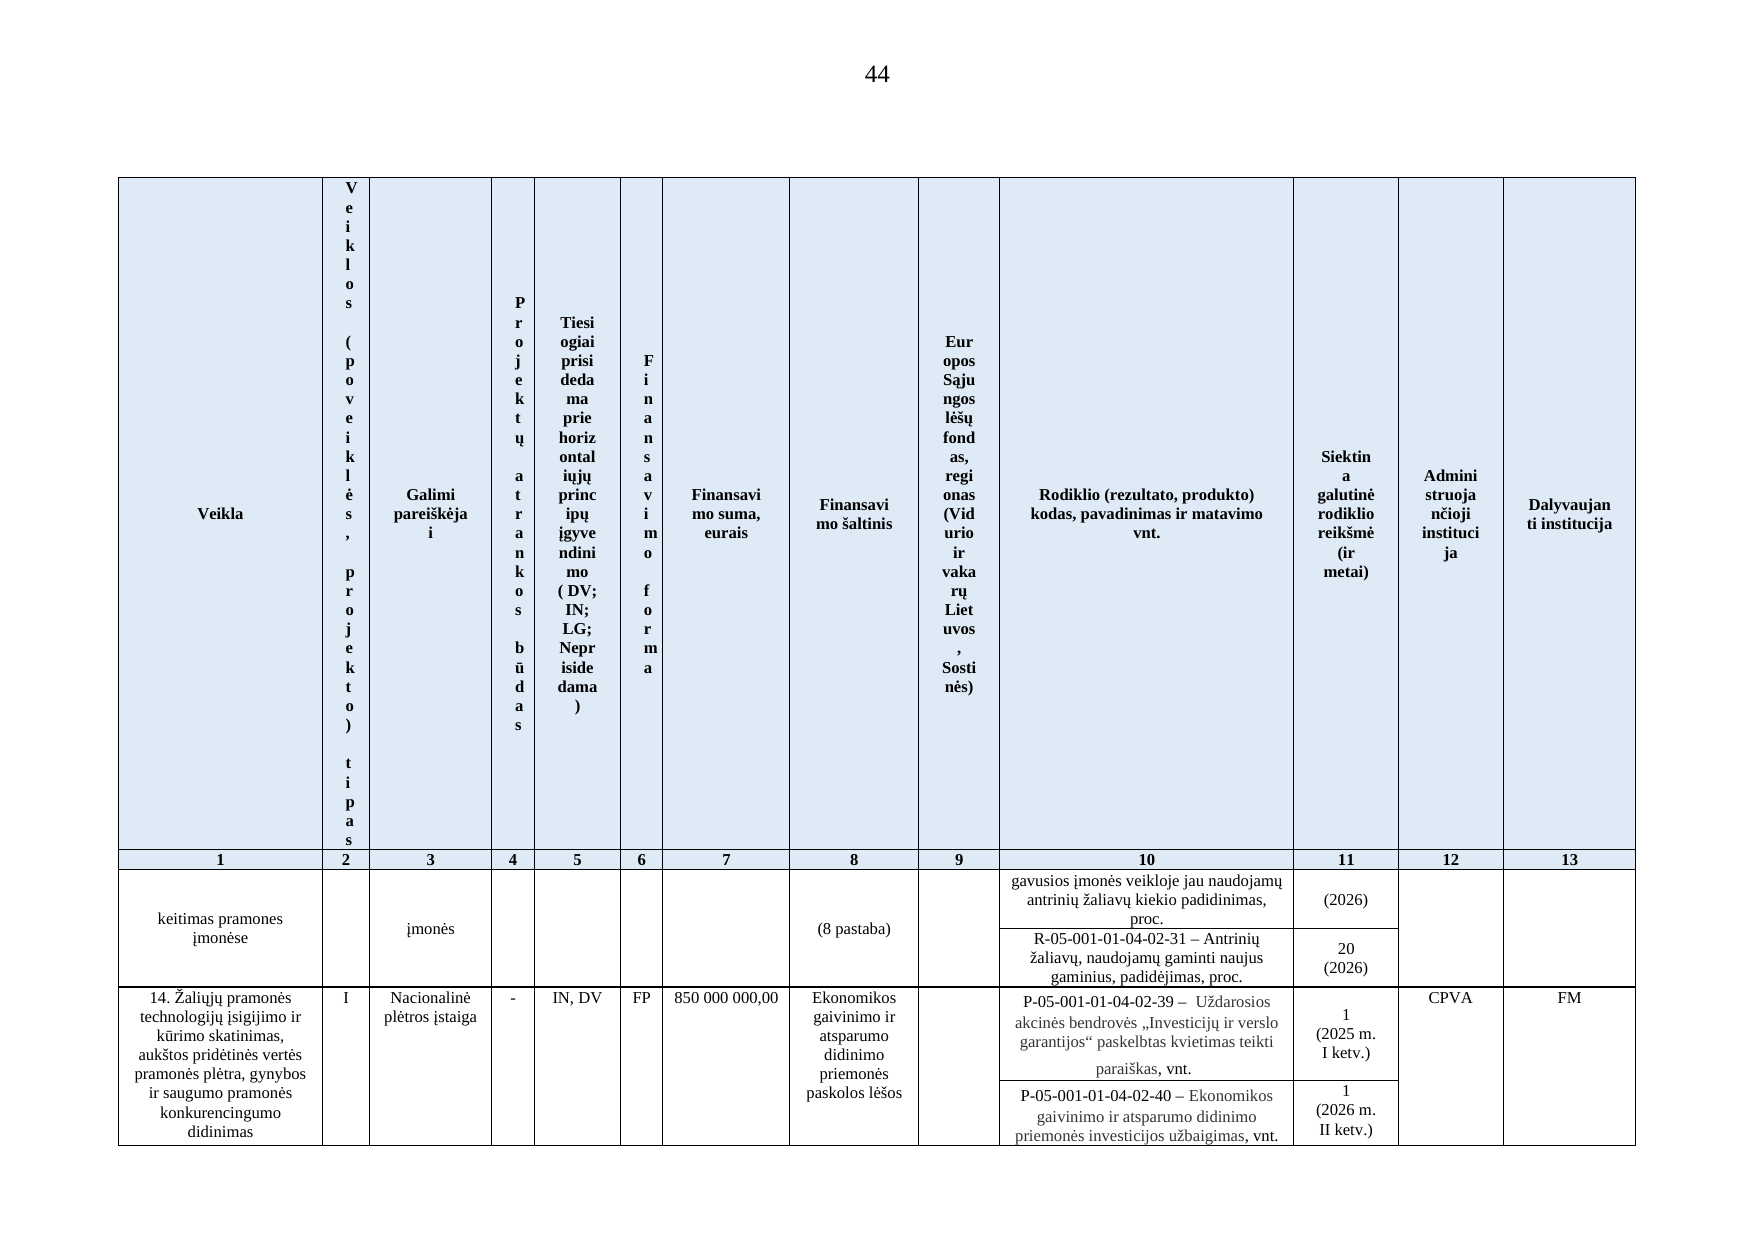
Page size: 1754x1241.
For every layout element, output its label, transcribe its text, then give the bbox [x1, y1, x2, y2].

table_header Finansavimo forma [621, 178, 662, 849]
table_header Dalyvaujanti institucija [1504, 178, 1635, 849]
table_cell 20 (2026) [1294, 929, 1398, 986]
table_cell P-05-001-01-04-02-40 – Ekonomikos gaivinimo ir atsparumo didinimo priemonės investicijos užbaigimas, vnt. [1000, 1081, 1293, 1145]
table_header Finansavimo šaltinis [790, 178, 918, 849]
table_cell įmonės [370, 870, 491, 986]
table_cell 11 [1294, 850, 1398, 869]
table_cell - [492, 988, 534, 1145]
table_cell IN, DV [535, 988, 620, 1145]
table_cell I [323, 988, 369, 1145]
table_cell 10 [1000, 850, 1293, 869]
table_cell keitimas pramones įmonėse [119, 870, 322, 986]
table_cell 1 (2026 m. II ketv.) [1294, 1081, 1398, 1145]
table_cell 6 [621, 850, 662, 869]
table_cell Nacionalinė plėtros įstaiga [370, 988, 491, 1145]
table_cell FM [1504, 988, 1635, 1145]
table_cell 1 [119, 850, 322, 869]
table_cell [323, 870, 369, 986]
table_cell 850 000 000,00 [663, 988, 789, 1145]
table_header Galimi pareiškėjai [370, 178, 491, 849]
table_header Rodiklio (rezultato, produkto) kodas, pavadinimas ir matavimo vnt. [1000, 178, 1293, 849]
table_cell (2026) [1294, 870, 1398, 928]
table_header Administruojančioji institucija [1399, 178, 1503, 849]
table_cell - [663, 870, 789, 986]
table_cell P-05-001-01-04-02-39 – Uždarosios akcinės bendrovės „Investicijų ir verslo garantijos“ paskelbtas kvietimas teikti paraiškas, vnt. [1000, 988, 1293, 1080]
table_cell Ekonomikos gaivinimo ir atsparumo didinimo priemonės paskolos lėšos [790, 988, 918, 1145]
table_cell R-05-001-01-04-02-31 – Antrinių žaliavų, naudojamų gaminti naujus gaminius, padidėjimas, proc. [1000, 929, 1293, 986]
table_cell CPVA [1399, 988, 1503, 1145]
table_cell [1504, 870, 1635, 986]
table_cell 5 [535, 850, 620, 869]
table_cell 9 [919, 850, 999, 869]
table_header Veikla [119, 178, 322, 849]
table_cell [919, 988, 999, 1145]
table_cell 12 [1399, 850, 1503, 869]
table_cell 3 [370, 850, 491, 869]
table_header Finansavimo suma, eurais [663, 178, 789, 849]
table_cell [621, 870, 662, 986]
table_header Tiesiogiai prisidedama prie horizontaliųjų principų įgyvendinimo ( DV; IN; LG; Neprisidedama) [535, 178, 620, 849]
table_cell [535, 870, 620, 986]
table_cell 1 (2025 m. I ketv.) [1294, 988, 1398, 1080]
table_cell - (8 pastaba) [790, 870, 918, 986]
table_cell 14. Žaliųjų pramonės technologijų įsigijimo ir kūrimo skatinimas, aukštos pridėtinės vertės pramonės plėtra, gynybos ir saugumo pramonės konkurencingumo didinimas [119, 988, 322, 1145]
table_header Siektina galutinė rodiklio reikšmė (ir metai) [1294, 178, 1398, 849]
table_header Projektų atrankos būdas [492, 178, 534, 849]
table_cell [919, 870, 999, 986]
table_cell 2 [323, 850, 369, 869]
table_header Europos Sąjungos lėšų fondas, regionas (Vidurio ir vakarų Lietuvos, Sostinės) [919, 178, 999, 849]
table_cell gavusios įmonės veikloje jau naudojamų antrinių žaliavų kiekio padidinimas, proc. [1000, 870, 1293, 928]
table_cell 8 [790, 850, 918, 869]
table_cell [492, 870, 534, 986]
table_cell FP [621, 988, 662, 1145]
table_cell 13 [1504, 850, 1635, 869]
table_cell 7 [663, 850, 789, 869]
table_cell 4 [492, 850, 534, 869]
table_header Veiklos (poveiklės, projekto) tipas [323, 178, 369, 849]
table_cell [1399, 870, 1503, 986]
